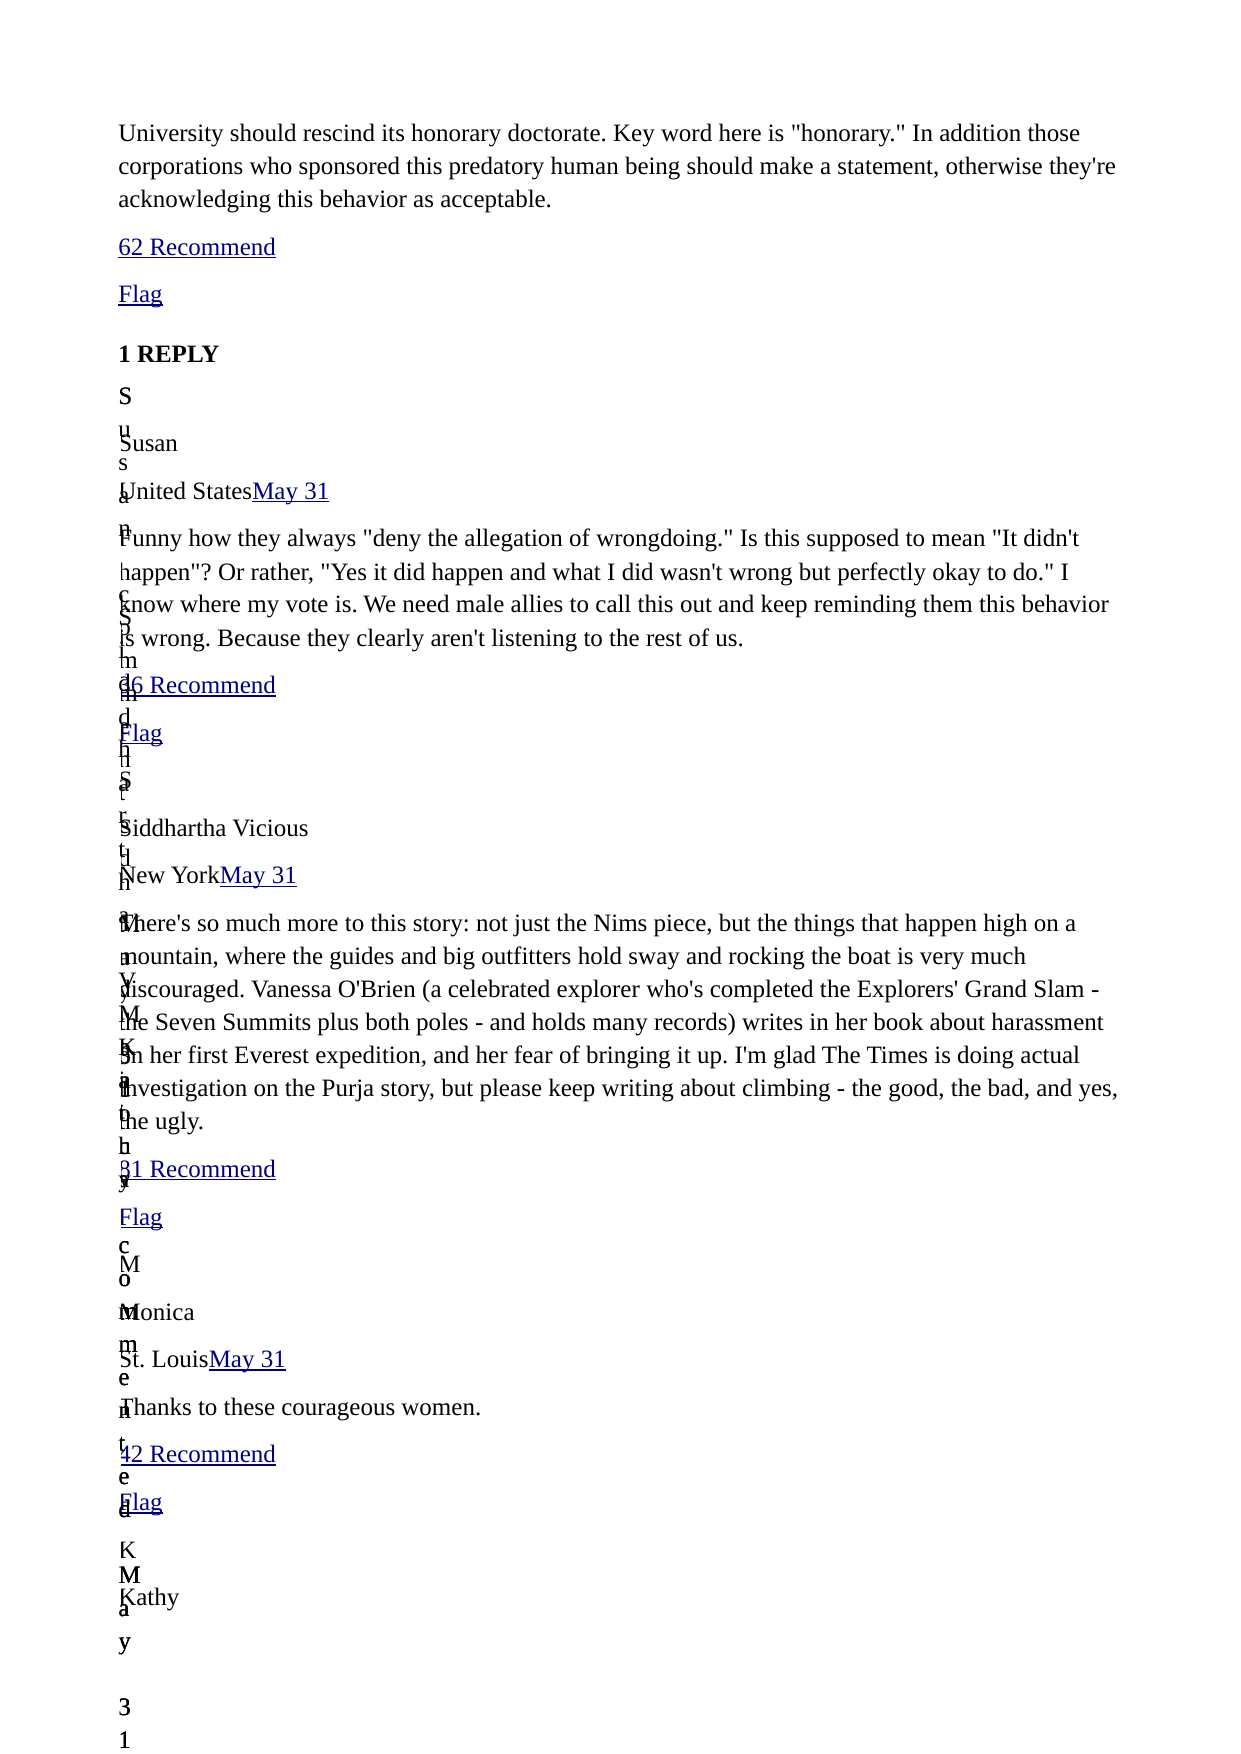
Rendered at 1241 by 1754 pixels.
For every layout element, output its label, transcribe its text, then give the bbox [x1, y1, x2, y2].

text Siddhartha Vicious [121, 813, 1122, 842]
text K [121, 1535, 1122, 1563]
text Kathy [121, 1582, 1122, 1611]
text Susan [121, 428, 1122, 457]
text 36 Recommend [121, 670, 1122, 699]
text Monica [121, 1297, 1122, 1326]
text S [121, 381, 1122, 409]
text Flag [121, 1487, 1122, 1516]
text St. LouisMay 31 [121, 1344, 1122, 1373]
text 81 Recommend [121, 1154, 1122, 1183]
text Thanks to these courageous women. [121, 1392, 1122, 1421]
text 62 Recommend [118, 232, 1122, 261]
text Flag [118, 279, 1122, 308]
text 42 Recommend [121, 1439, 1122, 1468]
text M [121, 1249, 1122, 1278]
text Funny how they always "deny the allegation of wrongdoing." Is this supposed to mean "It didn't happen"? Or rather, "Yes it did happen and what I did wasn't wrong but perfectly okay to do." I know where my vote is. We need male allies to call this out and keep reminding them this behavior is wrong. Because they clearly aren't listening to the rest of us. [121, 523, 1122, 651]
subtitle 1 REPLY [118, 339, 1122, 368]
text S [121, 765, 1122, 794]
text New YorkMay 31 [121, 861, 1122, 889]
text Flag [122, 718, 1122, 747]
text Flag [121, 1202, 1122, 1230]
text United StatesMay 31 [121, 476, 1122, 505]
text There's so much more to this story: not just the Nims piece, but the things that happen high on a mountain, where the guides and big outfitters hold sway and rocking the boat is very much discouraged. Vanessa O'Brien (a celebrated explorer who's completed the Explorers' Grand Slam - the Seven Summits plus both poles - and holds many records) writes in her book about harassment on her first Everest expedition, and her fear of bringing it up. I'm glad The Times is doing actual investigation on the Purja story, but please keep writing about climbing - the good, the bad, and yes, the ugly. [121, 908, 1122, 1135]
text University should rescind its honorary doctorate. Key word here is "honorary." In addition those corporations who sponsored this predatory human being should make a statement, otherwise they're acknowledging this behavior as acceptable. [118, 118, 1122, 213]
